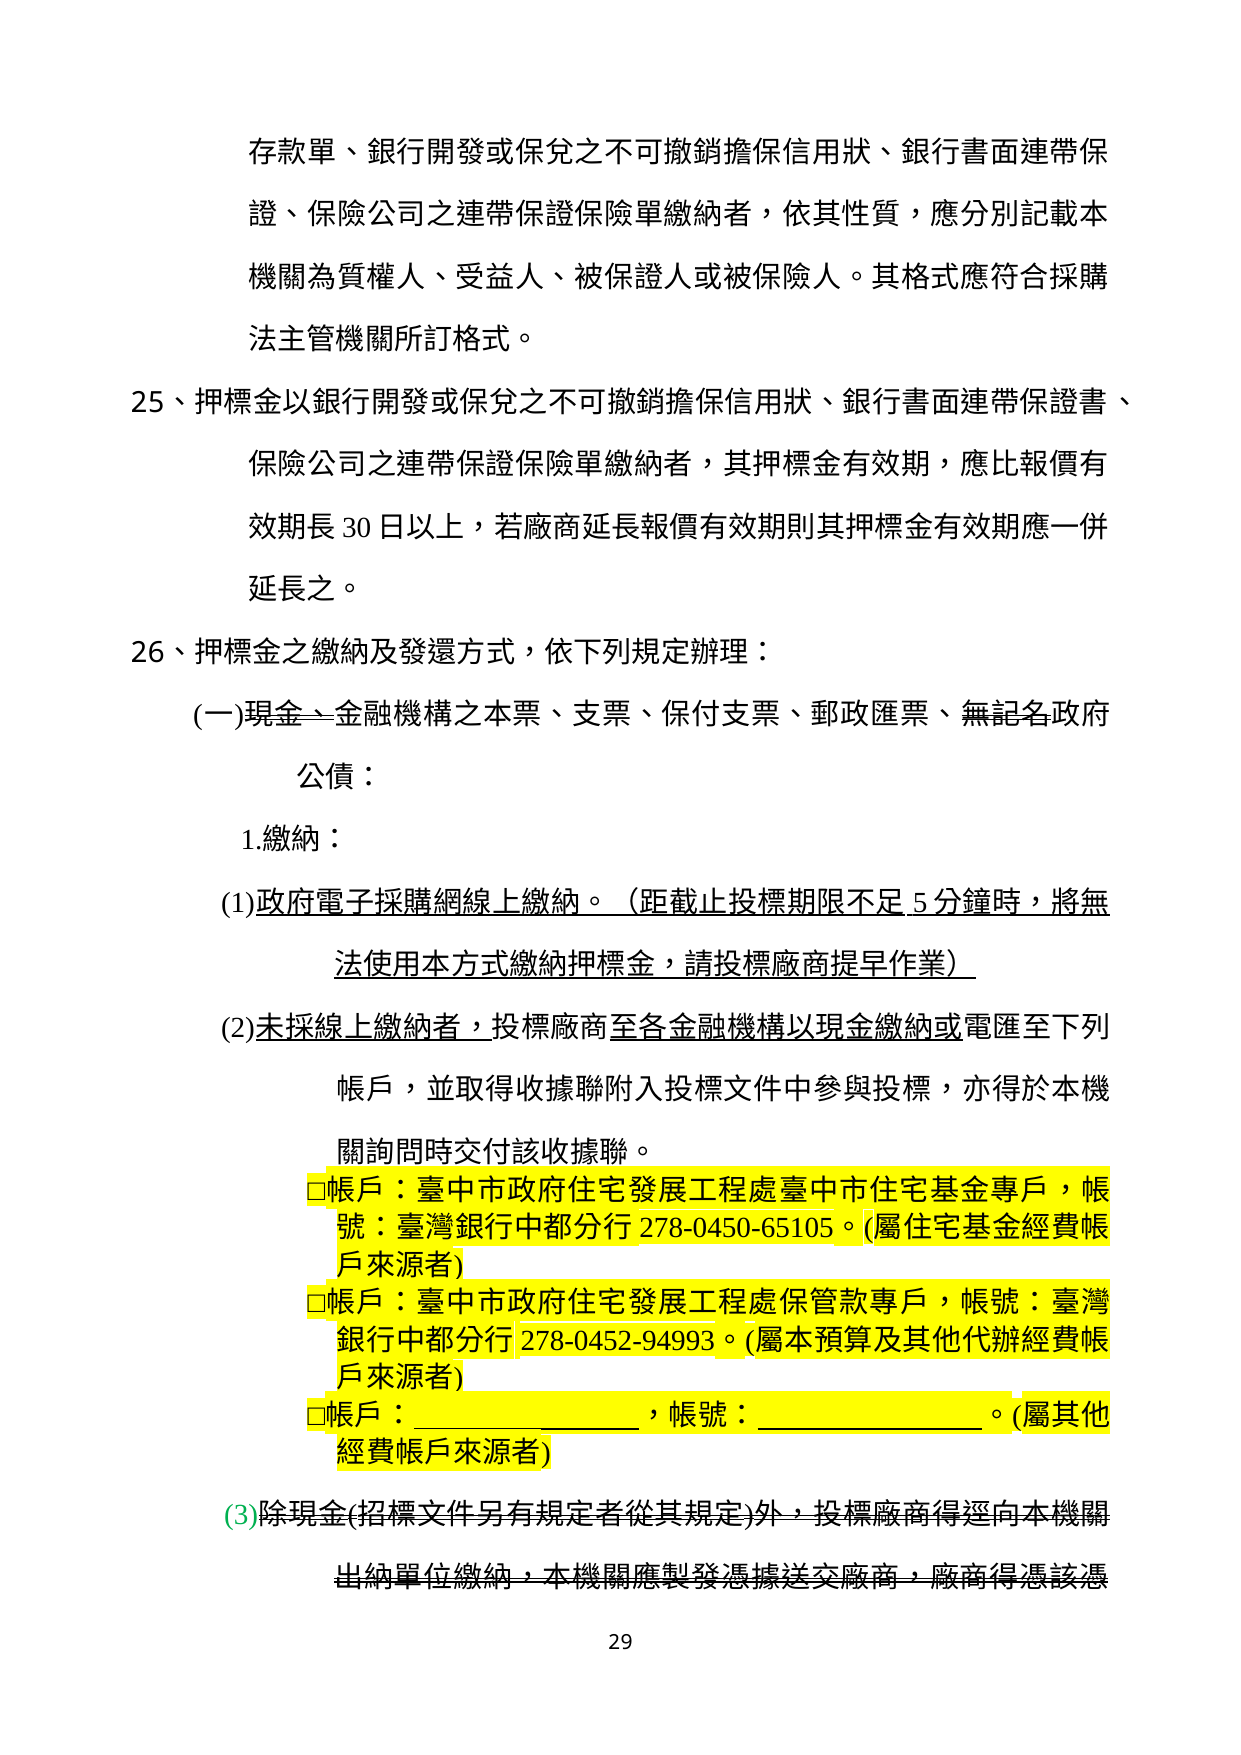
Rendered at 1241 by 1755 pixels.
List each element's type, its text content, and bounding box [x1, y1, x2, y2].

text □帳戶：臺中市政府住宅發展工程處臺中市住宅基金專戶，帳號：臺灣銀行中都分行278-0450-65105。(屬住宅基金經費帳戶來源者) [307, 1170, 1110, 1283]
list 存款單、銀行開發或保兌之不可撤銷擔保信用狀、銀行書面連帶保證、保險公司之連帶保證保險單繳納者，依其性質，應分別記載本機關為質權人、受益人、被保證人或被保險人。其格式應符合採購法主管機關所訂格式。 [130, 108, 1110, 358]
text □帳戶： ，帳號： 。(屬其他經費帳戶來源者) [307, 1395, 1110, 1470]
text 1.繳納： [189, 795, 1110, 858]
text (2)未採線上繳納者，投標廠商至各金融機構以現金繳納或電匯至下列帳戶，並取得收據聯附入投標文件中參與投標，亦得於本機關詢問時交付該收據聯。 [130, 983, 1110, 1170]
list 押標金以銀行開發或保兌之不可撤銷擔保信用狀、銀行書面連帶保證書、保險公司之連帶保證保險單繳納者，其押標金有效期，應比報價有效期長30日以上，若廠商延長報價有效期則其押標金有效期應一併延長之。 [130, 358, 1110, 608]
text (一)現金、金融機構之本票、支票、保付支票、郵政匯票、無記名政府公債： [130, 670, 1110, 795]
text (1)政府電子採購網線上繳納。（距截止投標期限不足5分鐘時，將無法使用本方式繳納押標金，請投標廠商提早作業） [130, 858, 1110, 983]
text (3)除現金(招標文件另有規定者從其規定)外，投標廠商得逕向本機關出納單位繳納，本機關應製發憑據送交廠商，廠商得憑該憑據附入投標文件參與投標，亦得於本機關詢問時交付該憑據。 [130, 1470, 1110, 1595]
text □帳戶：臺中市政府住宅發展工程處保管款專戶，帳號：臺灣銀行中都分行278-0452-94993。(屬本預算及其他代辦經費帳戶來源者) [307, 1283, 1110, 1395]
list 押標金之繳納及發還方式，依下列規定辦理： [130, 608, 1110, 670]
